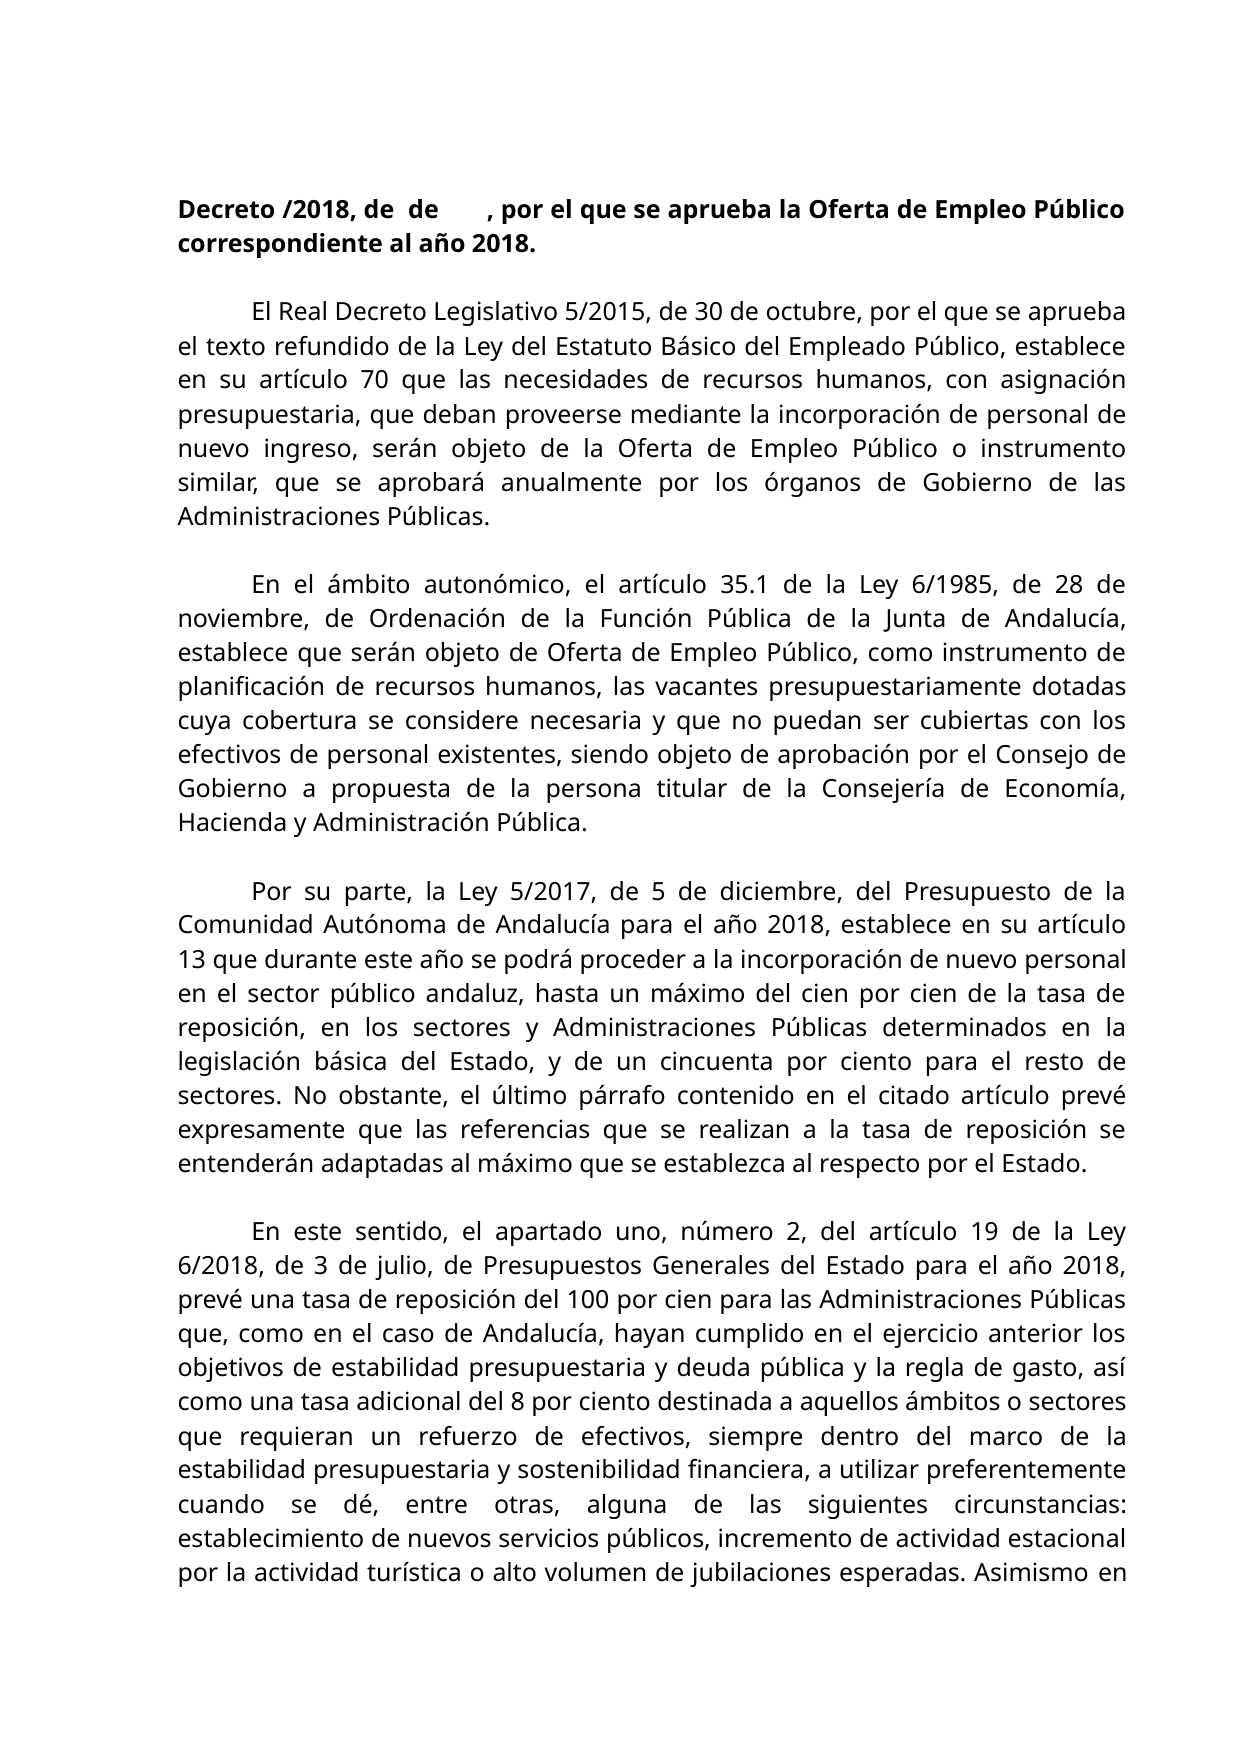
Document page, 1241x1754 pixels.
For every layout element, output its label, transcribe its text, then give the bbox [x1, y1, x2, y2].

text En el ámbito autonómico, el artículo 35.1 de la Ley 6/1985, de 28 de noviembre, de Ordenación de la Función Pública de la Junta de Andalucía, establece que serán objeto de Oferta de Empleo Público, como instrumento de planificación de recursos humanos, las vacantes presupuestariamente dotadas cuya cobertura se considere necesaria y que no puedan ser cubiertas con los efectivos de personal existentes, siendo objeto de aprobación por el Consejo de Gobierno a propuesta de la persona titular de la Consejería de Economía, Hacienda y Administración Pública. [177, 567, 1127, 839]
text Decreto /2018, de de , por el que se aprueba la Oferta de Empleo Público correspondiente al año 2018. [177, 192, 1127, 260]
text Por su parte, la Ley 5/2017, de 5 de diciembre, del Presupuesto de la Comunidad Autónoma de Andalucía para el año 2018, establece en su artículo 13 que durante este año se podrá proceder a la incorporación de nuevo personal en el sector público andaluz, hasta un máximo del cien por cien de la tasa de reposición, en los sectores y Administraciones Públicas determinados en la legislación básica del Estado, y de un cincuenta por ciento para el resto de sectores. No obstante, el último párrafo contenido en el citado artículo prevé expresamente que las referencias que se realizan a la tasa de reposición se entenderán adaptadas al máximo que se establezca al respecto por el Estado. [177, 873, 1127, 1180]
text En este sentido, el apartado uno, número 2, del artículo 19 de la Ley 6/2018, de 3 de julio, de Presupuestos Generales del Estado para el año 2018, prevé una tasa de reposición del 100 por cien para las Administraciones Públicas que, como en el caso de Andalucía, hayan cumplido en el ejercicio anterior los objetivos de estabilidad presupuestaria y deuda pública y la regla de gasto, así como una tasa adicional del 8 por ciento destinada a aquellos ámbitos o sectores que requieran un refuerzo de efectivos, siempre dentro del marco de la estabilidad presupuestaria y sostenibilidad financiera, a utilizar preferentemente cuando se dé, entre otras, alguna de las siguientes circunstancias: establecimiento de nuevos servicios públicos, incremento de actividad estacional por la actividad turística o alto volumen de jubilaciones esperadas. Asimismo en [177, 1214, 1127, 1588]
text El Real Decreto Legislativo 5/2015, de 30 de octubre, por el que se aprueba el texto refundido de la Ley del Estatuto Básico del Empleado Público, establece en su artículo 70 que las necesidades de recursos humanos, con asignación presupuestaria, que deban proveerse mediante la incorporación de personal de nuevo ingreso, serán objeto de la Oferta de Empleo Público o instrumento similar, que se aprobará anualmente por los órganos de Gobierno de las Administraciones Públicas. [177, 294, 1127, 532]
